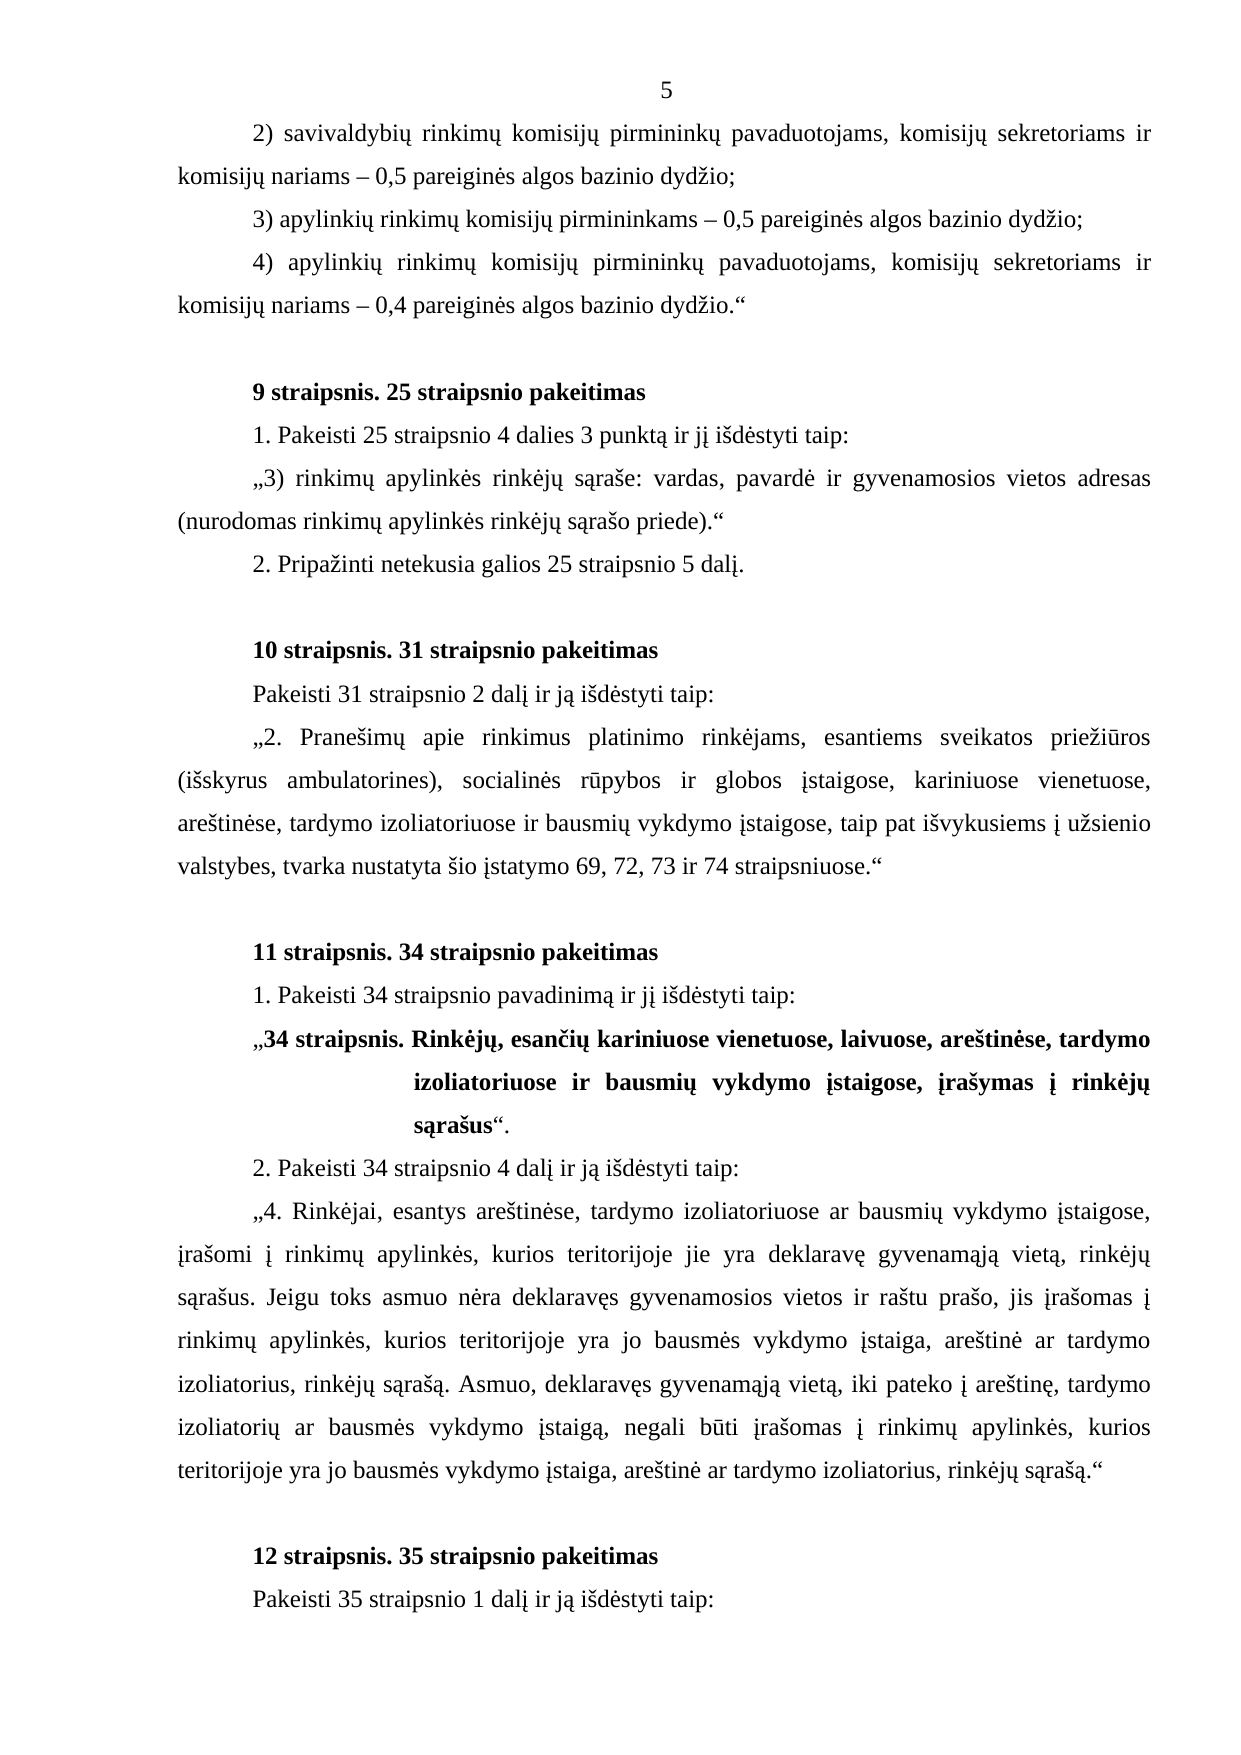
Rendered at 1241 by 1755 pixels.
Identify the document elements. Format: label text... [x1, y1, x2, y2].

text „4. Rinkėjai, esantys areštinėse, tardymo izoliatoriuose ar bausmių vykdymo įstaigose, įrašomi į rinkimų apylinkės, kurios teritorijoje jie yra deklaravę gyvenamąją vietą, rinkėjų sąrašus. Jeigu toks asmuo nėra deklaravęs gyvenamosios vietos ir raštu prašo, jis įrašomas į rinkimų apylinkės, kurios teritorijoje yra jo bausmės vykdymo įstaiga, areštinė ar tardymo izoliatorius, rinkėjų sąrašą. Asmuo, deklaravęs gyvenamąją vietą, iki pateko į areštinę, tardymo izoliatorių ar bausmės vykdymo įstaigą, negali būti įrašomas į rinkimų apylinkės, kurios teritorijoje yra jo bausmės vykdymo įstaiga, areštinė ar tardymo izoliatorius, rinkėjų sąrašą.“ [177, 1196, 1152, 1484]
text 11 straipsnis. 34 straipsnio pakeitimas [177, 937, 1152, 966]
text 2. Pakeisti 34 straipsnio 4 dalį ir ją išdėstyti taip: [177, 1153, 1152, 1182]
text 4) apylinkių rinkimų komisijų pirmininkų pavaduotojams, komisijų sekretoriams ir komisijų nariams – 0,4 pareiginės algos bazinio dydžio.“ [177, 247, 1152, 319]
text 9 straipsnis. 25 straipsnio pakeitimas [177, 377, 1152, 406]
text 2. Pripažinti netekusia galios 25 straipsnio 5 dalį. [177, 549, 1152, 578]
text 10 straipsnis. 31 straipsnio pakeitimas [177, 636, 1152, 664]
text „3) rinkimų apylinkės rinkėjų sąraše: vardas, pavardė ir gyvenamosios vietos adresas (nurodomas rinkimų apylinkės rinkėjų sąrašo priede).“ [177, 463, 1152, 535]
text Pakeisti 35 straipsnio 1 dalį ir ją išdėstyti taip: [177, 1584, 1152, 1613]
text 2) savivaldybių rinkimų komisijų pirmininkų pavaduotojams, komisijų sekretoriams ir komisijų nariams – 0,5 pareiginės algos bazinio dydžio; [177, 118, 1152, 190]
text „2. Pranešimų apie rinkimus platinimo rinkėjams, esantiems sveikatos priežiūros (išskyrus ambulatorines), socialinės rūpybos ir globos įstaigose, kariniuose vienetuose, areštinėse, tardymo izoliatoriuose ir bausmių vykdymo įstaigose, taip pat išvykusiems į užsienio valstybes, tvarka nustatyta šio įstatymo 69, 72, 73 ir 74 straipsniuose.“ [177, 722, 1152, 880]
text Pakeisti 31 straipsnio 2 dalį ir ją išdėstyti taip: [177, 679, 1152, 707]
text 3) apylinkių rinkimų komisijų pirmininkams – 0,5 pareiginės algos bazinio dydžio; [177, 204, 1152, 233]
text 12 straipsnis. 35 straipsnio pakeitimas [177, 1541, 1152, 1570]
text 1. Pakeisti 25 straipsnio 4 dalies 3 punktą ir jį išdėstyti taip: [177, 420, 1152, 449]
text „34 straipsnis. Rinkėjų, esančių kariniuose vienetuose, laivuose, areštinėse, tardymo izoliatoriuose ir bausmių vykdymo įstaigose, įrašymas į rinkėjų sąrašus“. [252, 1024, 1152, 1139]
text 1. Pakeisti 34 straipsnio pavadinimą ir jį išdėstyti taip: [177, 981, 1152, 1009]
